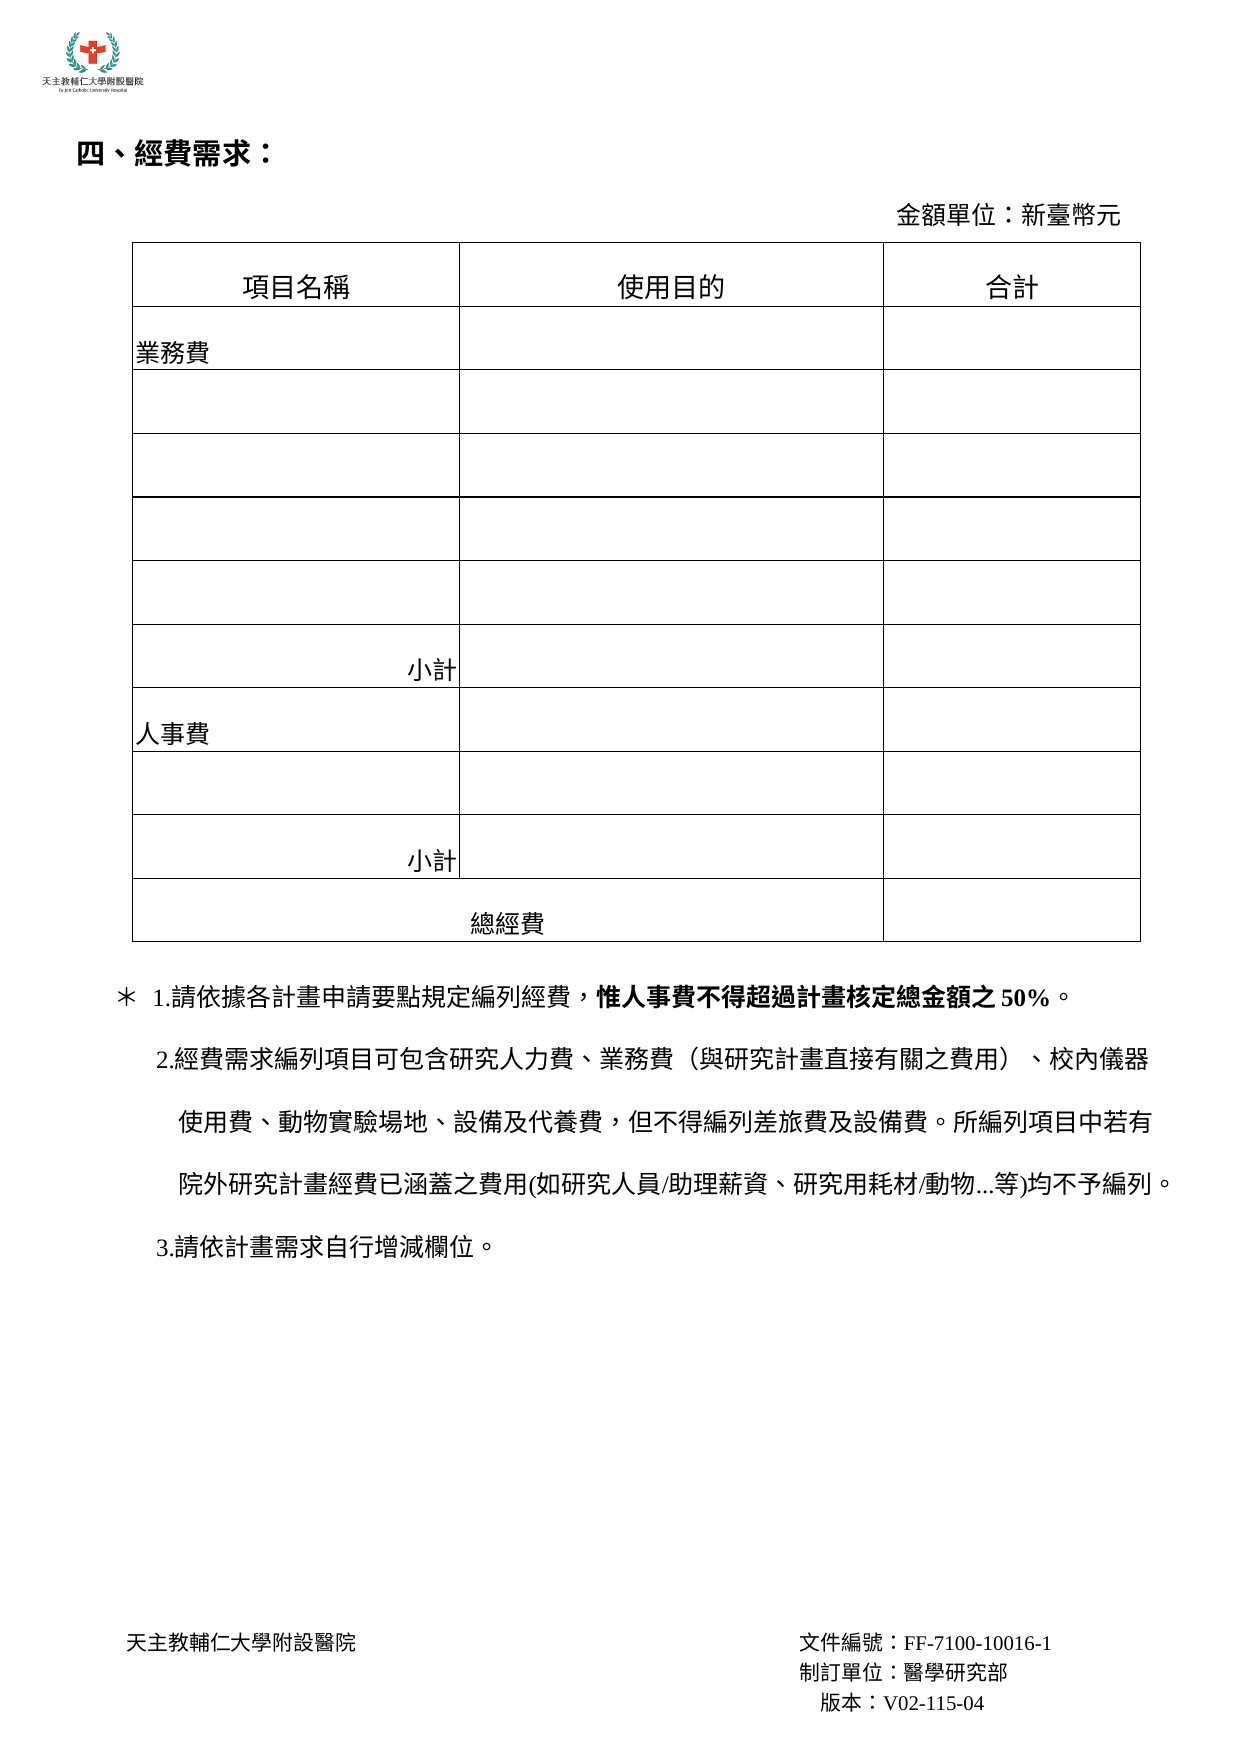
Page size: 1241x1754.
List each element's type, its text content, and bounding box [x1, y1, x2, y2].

table_cell [884, 879, 1140, 941]
table_cell [884, 752, 1140, 814]
table_cell [460, 561, 883, 623]
table_cell [133, 370, 459, 433]
table_cell 業務費 [133, 307, 459, 369]
table_cell [133, 561, 459, 623]
table_cell [884, 498, 1140, 560]
table_cell [460, 307, 883, 369]
table_cell [133, 498, 459, 560]
table_cell [884, 434, 1140, 496]
table_cell 人事費 [133, 688, 459, 751]
table_cell [460, 625, 883, 687]
table_cell [884, 370, 1140, 433]
table_cell 小計 [133, 815, 459, 878]
table_cell [884, 561, 1140, 623]
table_cell [884, 688, 1140, 751]
text 金額單位：新臺幣元 [71, 172, 1176, 235]
table_cell 小計 [133, 625, 459, 687]
text 3.請依計畫需求自行增減欄位。 [156, 1203, 1169, 1266]
table_cell 總經費 [133, 879, 883, 941]
table_header 合計 [884, 243, 1140, 306]
text ＊ 1.請依據各計畫申請要點規定編列經費，惟人事費不得超過計畫核定總金額之50%。 [114, 953, 1176, 1016]
table_cell [460, 815, 883, 878]
text 四、經費需求： [71, 110, 1169, 172]
table_cell [460, 370, 883, 433]
table_cell [884, 625, 1140, 687]
table_cell [133, 752, 459, 814]
table_header 項目名稱 [133, 243, 459, 306]
table_header 使用目的 [460, 243, 883, 306]
table_cell [460, 434, 883, 496]
table_cell [460, 498, 883, 560]
table_cell [884, 307, 1140, 369]
text 2.經費需求編列項目可包含研究人力費、業務費（與研究計畫直接有關之費用）、校內儀器使用費、動物實驗場地、設備及代養費，但不得編列差旅費及設備費。所編列項目中若有院外研究計畫經費已涵蓋之費用(如研究人員/助理薪資、研究用耗材/動物...等)均不予編列。 [156, 1016, 1169, 1203]
table_cell [460, 752, 883, 814]
table_cell [884, 815, 1140, 878]
table_cell [460, 688, 883, 751]
table_cell [133, 434, 459, 496]
